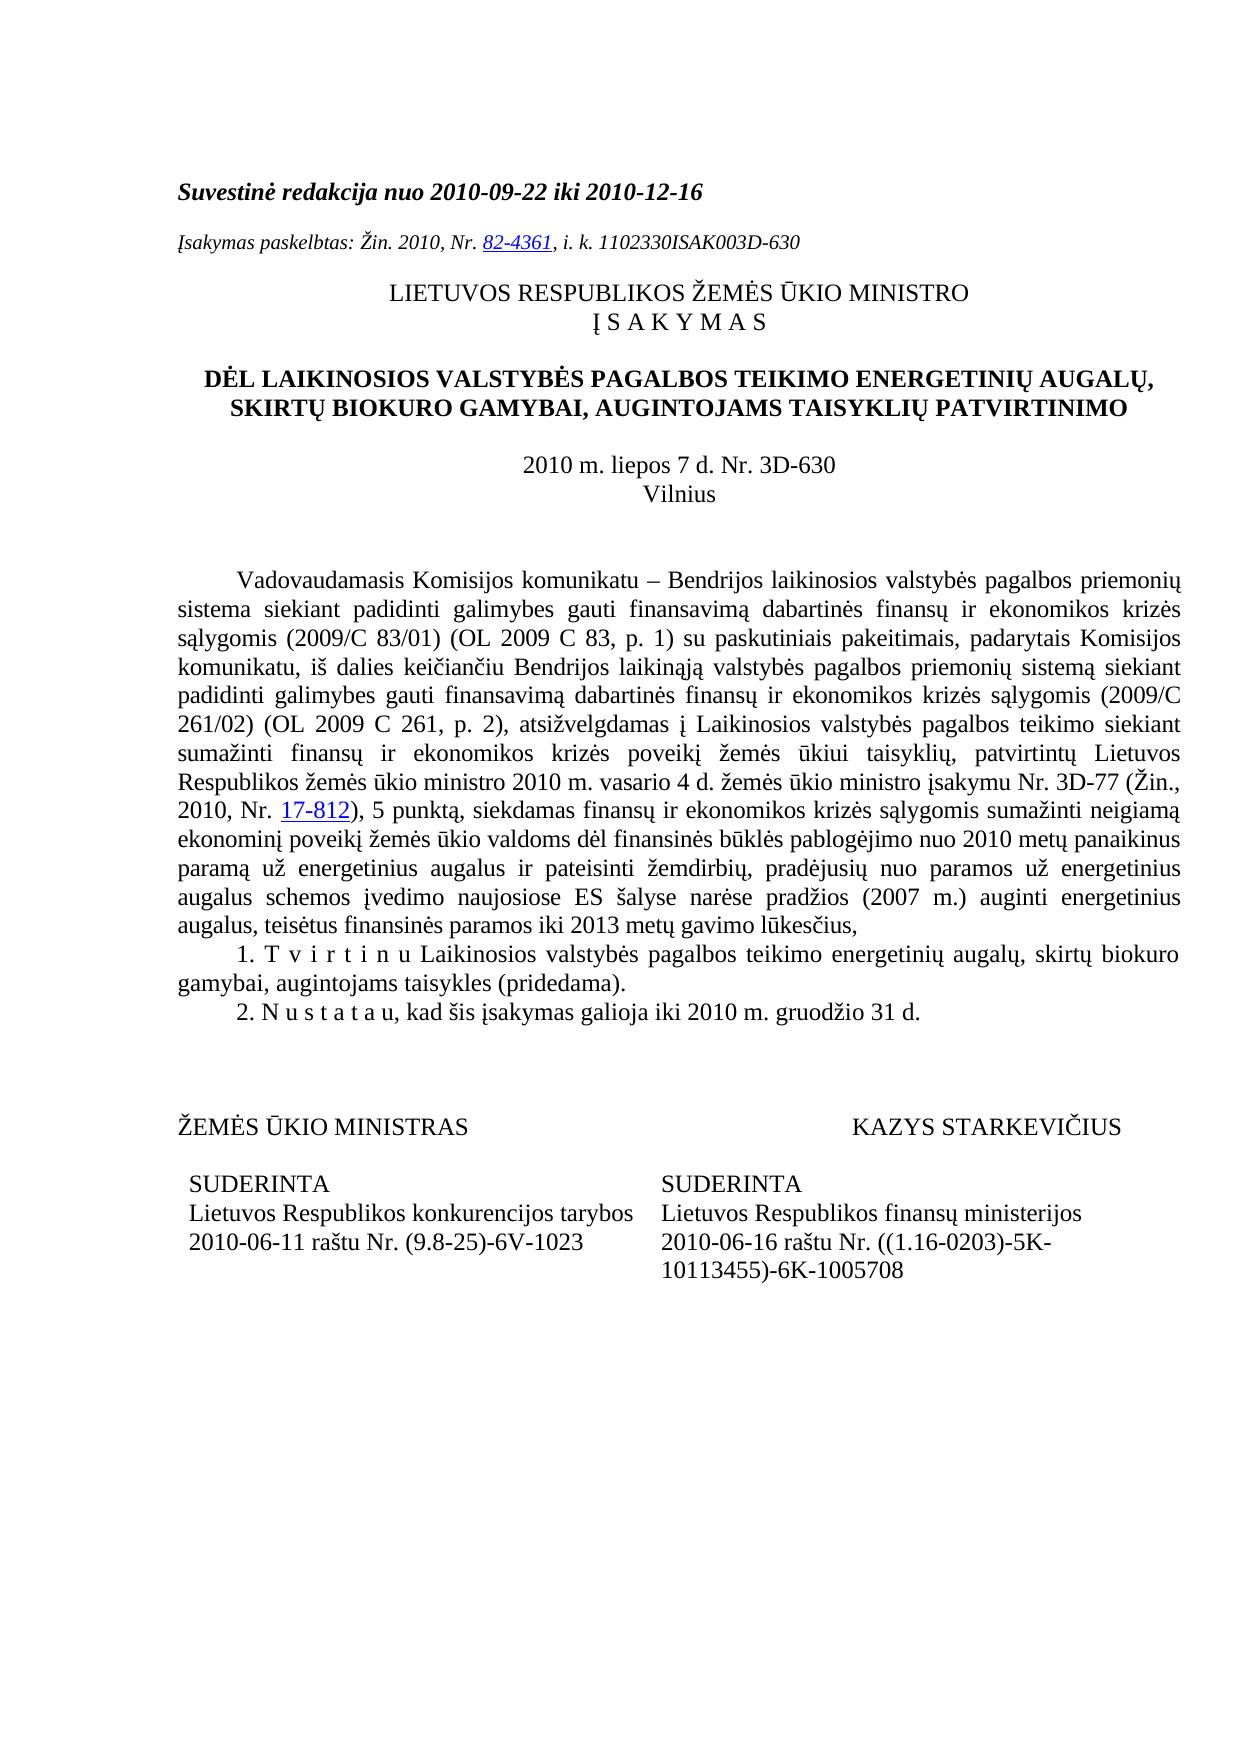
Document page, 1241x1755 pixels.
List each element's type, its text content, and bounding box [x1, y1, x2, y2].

table_cell 2010-06-11 raštu Nr. (9.8-25)-6V-1023 [177, 1227, 649, 1284]
text Įsakymas paskelbtas: Žin. 2010, Nr. 82-4361, i. k. 1102330ISAK003D-630 [177, 230, 1181, 254]
table_cell Lietuvos Respublikos konkurencijos tarybos [177, 1198, 649, 1227]
text DĖL LAIKINOSIOS VALSTYBĖS PAGALBOS TEIKIMO ENERGETINIŲ AUGALŲ, SKIRTŲ BIOKURO GAMYBAI, AUGINTOJAMS TAISYKLIŲ PATVIRTINIMO [177, 364, 1181, 422]
text 1. T v i r t i n u Laikinosios valstybės pagalbos teikimo energetinių augalų, skirtų biokuro gamybai, augintojams taisykles (pridedama). [177, 939, 1181, 997]
text LIETUVOS RESPUBLIKOS ŽEMĖS ŪKIO MINISTRO [177, 278, 1181, 307]
table_header SUDERINTA [650, 1169, 1122, 1198]
text Į S A K Y M A S [177, 307, 1181, 336]
text 2010 m. liepos 7 d. Nr. 3D-630 [177, 451, 1181, 479]
table_cell 2010-06-16 raštu Nr. ((1.16-0203)-5K-10113455)-6K-1005708 [650, 1227, 1122, 1284]
text Vilnius [177, 479, 1181, 508]
text Suvestinė redakcija nuo 2010-09-22 iki 2010-12-16 [177, 177, 1181, 206]
text Vadovaudamasis Komisijos komunikatu – Bendrijos laikinosios valstybės pagalbos priemonių sistema siekiant padidinti galimybes gauti finansavimą dabartinės finansų ir ekonomikos krizės sąlygomis (2009/C 83/01) (OL 2009 C 83, p. 1) su paskutiniais pakeitimais, padarytais Komisijos komunikatu, iš dalies keičiančiu Bendrijos laikinąją valstybės pagalbos priemonių sistemą siekiant padidinti galimybes gauti finansavimą dabartinės finansų ir ekonomikos krizės sąlygomis (2009/C 261/02) (OL 2009 C 261, p. 2), atsižvelgdamas į Laikinosios valstybės pagalbos teikimo siekiant sumažinti finansų ir ekonomikos krizės poveikį žemės ūkiui taisyklių, patvirtintų Lietuvos Respublikos žemės ūkio ministro 2010 m. vasario 4 d. žemės ūkio ministro įsakymu Nr. 3D-77 (Žin., 2010, Nr. 17-812), 5 punktą, siekdamas finansų ir ekonomikos krizės sąlygomis sumažinti neigiamą ekonominį poveikį žemės ūkio valdoms dėl finansinės būklės pablogėjimo nuo 2010 metų panaikinus paramą už energetinius augalus ir pateisinti žemdirbių, pradėjusių nuo paramos už energetinius augalus schemos įvedimo naujosiose ES šalyse narėse pradžios (2007 m.) auginti energetinius augalus, teisėtus finansinės paramos iki 2013 metų gavimo lūkesčius, [177, 566, 1181, 939]
text Žemės ūkio ministras Kazys Starkevičius [177, 1112, 1181, 1141]
text 2. N u s t a t a u, kad šis įsakymas galioja iki 2010 m. gruodžio 31 d. [177, 997, 1181, 1026]
table_header SUDERINTA [177, 1169, 649, 1198]
table_cell Lietuvos Respublikos finansų ministerijos [650, 1198, 1122, 1227]
